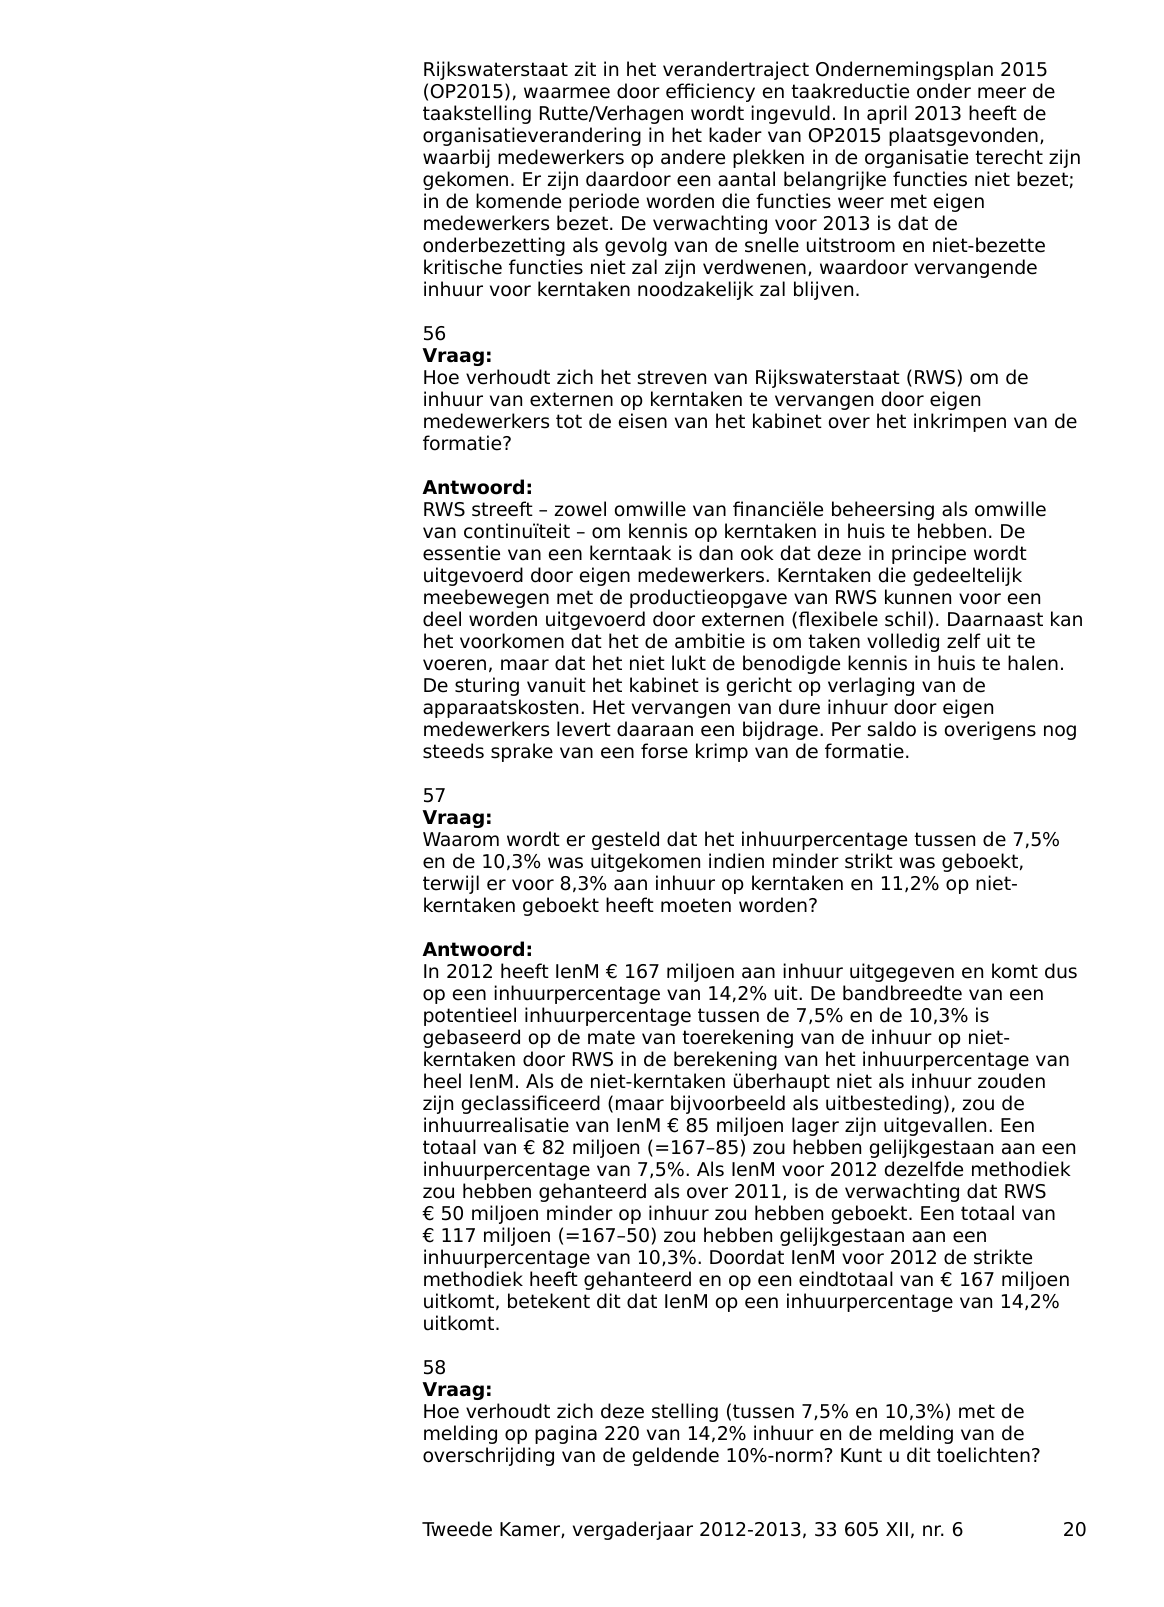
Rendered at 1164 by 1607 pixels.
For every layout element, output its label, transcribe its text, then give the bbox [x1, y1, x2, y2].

text 56 [422, 323, 1087, 345]
text Vraag: [422, 345, 1087, 367]
text RWS streeft – zowel omwille van financiële beheersing als omwille van continuïteit – om kennis op kerntaken in huis te hebben. De essentie van een kerntaak is dan ook dat deze in principe wordt uitgevoerd door eigen medewerkers. Kerntaken die gedeeltelijk meebewegen met de productieopgave van RWS kunnen voor een deel worden uitgevoerd door externen (flexibele schil). Daarnaast kan het voorkomen dat het de ambitie is om taken volledig zelf uit te voeren, maar dat het niet lukt de benodigde kennis in huis te halen. [422, 499, 1087, 675]
text Vraag: [422, 1379, 1087, 1401]
text Antwoord: [422, 477, 1087, 499]
text Waarom wordt er gesteld dat het inhuurpercentage tussen de 7,5% en de 10,3% was uitgekomen indien minder strikt was geboekt, terwijl er voor 8,3% aan inhuur op kerntaken en 11,2% op niet-kerntaken geboekt heeft moeten worden? [422, 829, 1087, 917]
text Rijkswaterstaat zit in het verandertraject Ondernemingsplan 2015 (OP2015), waarmee door efficiency en taakreductie onder meer de taakstelling Rutte/Verhagen wordt ingevuld. In april 2013 heeft de organisatieverandering in het kader van OP2015 plaatsgevonden, waarbij medewerkers op andere plekken in de organisatie terecht zijn gekomen. Er zijn daardoor een aantal belangrijke functies niet bezet; in de komende periode worden die functies weer met eigen medewerkers bezet. De verwachting voor 2013 is dat de onderbezetting als gevolg van de snelle uitstroom en niet-bezette kritische functies niet zal zijn verdwenen, waardoor vervangende inhuur voor kerntaken noodzakelijk zal blijven. [422, 59, 1087, 301]
text In 2012 heeft IenM € 167 miljoen aan inhuur uitgegeven en komt dus op een inhuurpercentage van 14,2% uit. De bandbreedte van een potentieel inhuurpercentage tussen de 7,5% en de 10,3% is gebaseerd op de mate van toerekening van de inhuur op niet-kerntaken door RWS in de berekening van het inhuurpercentage van heel IenM. Als de niet-kerntaken überhaupt niet als inhuur zouden zijn geclassificeerd (maar bijvoorbeeld als uitbesteding), zou de inhuurrealisatie van IenM € 85 miljoen lager zijn uitgevallen. Een totaal van € 82 miljoen (=167–85) zou hebben gelijkgestaan aan een inhuurpercentage van 7,5%. Als IenM voor 2012 dezelfde methodiek zou hebben gehanteerd als over 2011, is de verwachting dat RWS € 50 miljoen minder op inhuur zou hebben geboekt. Een totaal van € 117 miljoen (=167–50) zou hebben gelijkgestaan aan een inhuurpercentage van 10,3%. Doordat IenM voor 2012 de strikte methodiek heeft gehanteerd en op een eindtotaal van € 167 miljoen uitkomt, betekent dit dat IenM op een inhuurpercentage van 14,2% uitkomt. [422, 961, 1087, 1335]
text Hoe verhoudt zich het streven van Rijkswaterstaat (RWS) om de inhuur van externen op kerntaken te vervangen door eigen medewerkers tot de eisen van het kabinet over het inkrimpen van de formatie? [422, 367, 1087, 455]
text De sturing vanuit het kabinet is gericht op verlaging van de apparaatskosten. Het vervangen van dure inhuur door eigen medewerkers levert daaraan een bijdrage. Per saldo is overigens nog steeds sprake van een forse krimp van de formatie. [422, 675, 1087, 763]
text Vraag: [422, 807, 1087, 829]
text 58 [422, 1357, 1087, 1379]
text 57 [422, 785, 1087, 807]
text Hoe verhoudt zich deze stelling (tussen 7,5% en 10,3%) met de melding op pagina 220 van 14,2% inhuur en de melding van de overschrijding van de geldende 10%-norm? Kunt u dit toelichten? [422, 1401, 1087, 1467]
text Antwoord: [422, 939, 1087, 961]
